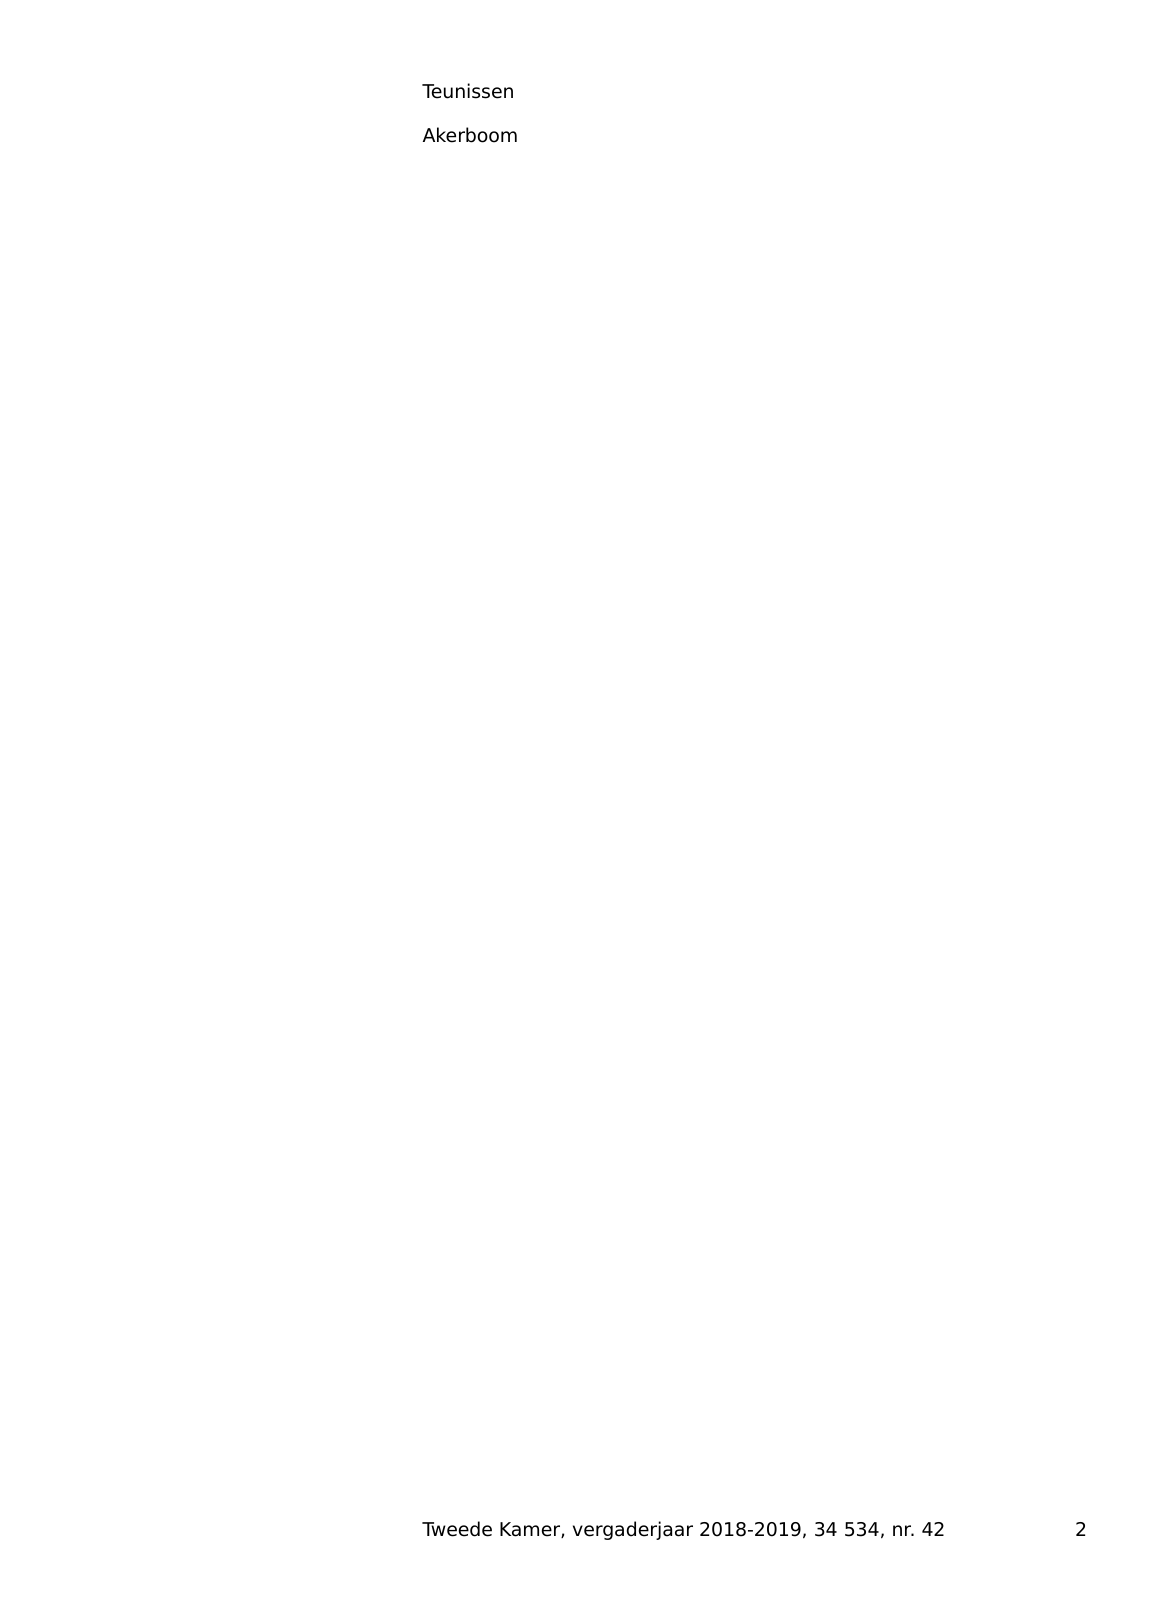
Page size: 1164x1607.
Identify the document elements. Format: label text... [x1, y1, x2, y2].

text Teunissen Akerboom [422, 59, 1087, 147]
